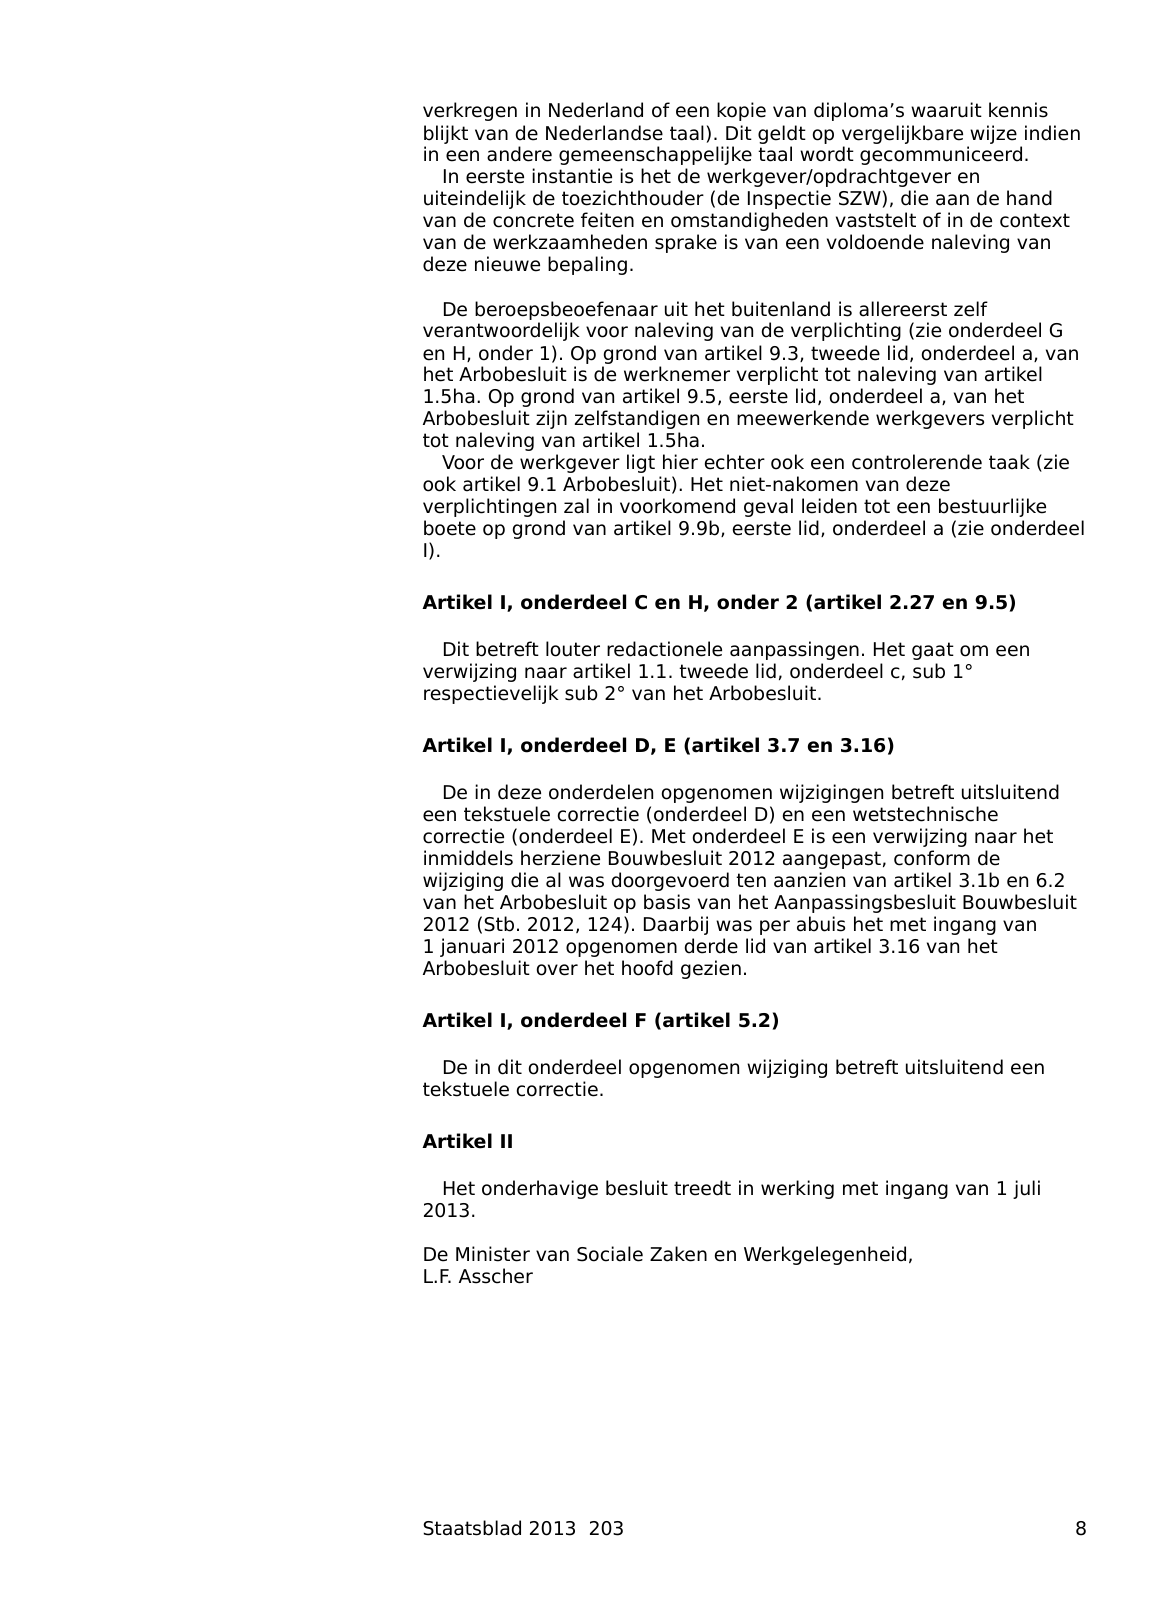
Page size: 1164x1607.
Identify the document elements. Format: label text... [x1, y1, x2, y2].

text De in dit onderdeel opgenomen wijziging betreft uitsluitend een tekstuele correctie. [422, 1057, 1087, 1101]
subtitle Artikel II [422, 1131, 1087, 1153]
text verkregen in Nederland of een kopie van diploma’s waaruit kennis blijkt van de Nederlandse taal). Dit geldt op vergelijkbare wijze indien in een andere gemeenschappelijke taal wordt gecommuniceerd. [422, 100, 1087, 166]
text De Minister van Sociale Zaken en Werkgelegenheid, L.F. Asscher [422, 1244, 1087, 1288]
text Dit betreft louter redactionele aanpassingen. Het gaat om een verwijzing naar artikel 1.1. tweede lid, onderdeel c, sub 1° respectievelijk sub 2° van het Arbobesluit. [422, 639, 1087, 705]
subtitle Artikel I, onderdeel D, E (artikel 3.7 en 3.16) [422, 735, 1087, 757]
text De in deze onderdelen opgenomen wijzigingen betreft uitsluitend een tekstuele correctie (onderdeel D) en een wetstechnische correctie (onderdeel E). Met onderdeel E is een verwijzing naar het inmiddels herziene Bouwbesluit 2012 aangepast, conform de wijziging die al was doorgevoerd ten aanzien van artikel 3.1b en 6.2 van het Arbobesluit op basis van het Aanpassingsbesluit Bouwbesluit 2012 (Stb. 2012, 124). Daarbij was per abuis het met ingang van 1 januari 2012 opgenomen derde lid van artikel 3.16 van het Arbobesluit over het hoofd gezien. [422, 782, 1087, 980]
text Het onderhavige besluit treedt in werking met ingang van 1 juli 2013. [422, 1178, 1087, 1222]
subtitle Artikel I, onderdeel F (artikel 5.2) [422, 1010, 1087, 1032]
text De beroepsbeoefenaar uit het buitenland is allereerst zelf verantwoordelijk voor naleving van de verplichting (zie onderdeel G en H, onder 1). Op grond van artikel 9.3, tweede lid, onderdeel a, van het Arbobesluit is de werknemer verplicht tot naleving van artikel 1.5ha. Op grond van artikel 9.5, eerste lid, onderdeel a, van het Arbobesluit zijn zelfstandigen en meewerkende werkgevers verplicht tot naleving van artikel 1.5ha. [422, 298, 1087, 452]
text Voor de werkgever ligt hier echter ook een controlerende taak (zie ook artikel 9.1 Arbobesluit). Het niet-nakomen van deze verplichtingen zal in voorkomend geval leiden tot een bestuurlijke boete op grond van artikel 9.9b, eerste lid, onderdeel a (zie onderdeel I). [422, 452, 1087, 562]
subtitle Artikel I, onderdeel C en H, onder 2 (artikel 2.27 en 9.5) [422, 592, 1087, 614]
text In eerste instantie is het de werkgever/opdrachtgever en uiteindelijk de toezichthouder (de Inspectie SZW), die aan de hand van de concrete feiten en omstandigheden vaststelt of in de context van de werkzaamheden sprake is van een voldoende naleving van deze nieuwe bepaling. [422, 166, 1087, 276]
